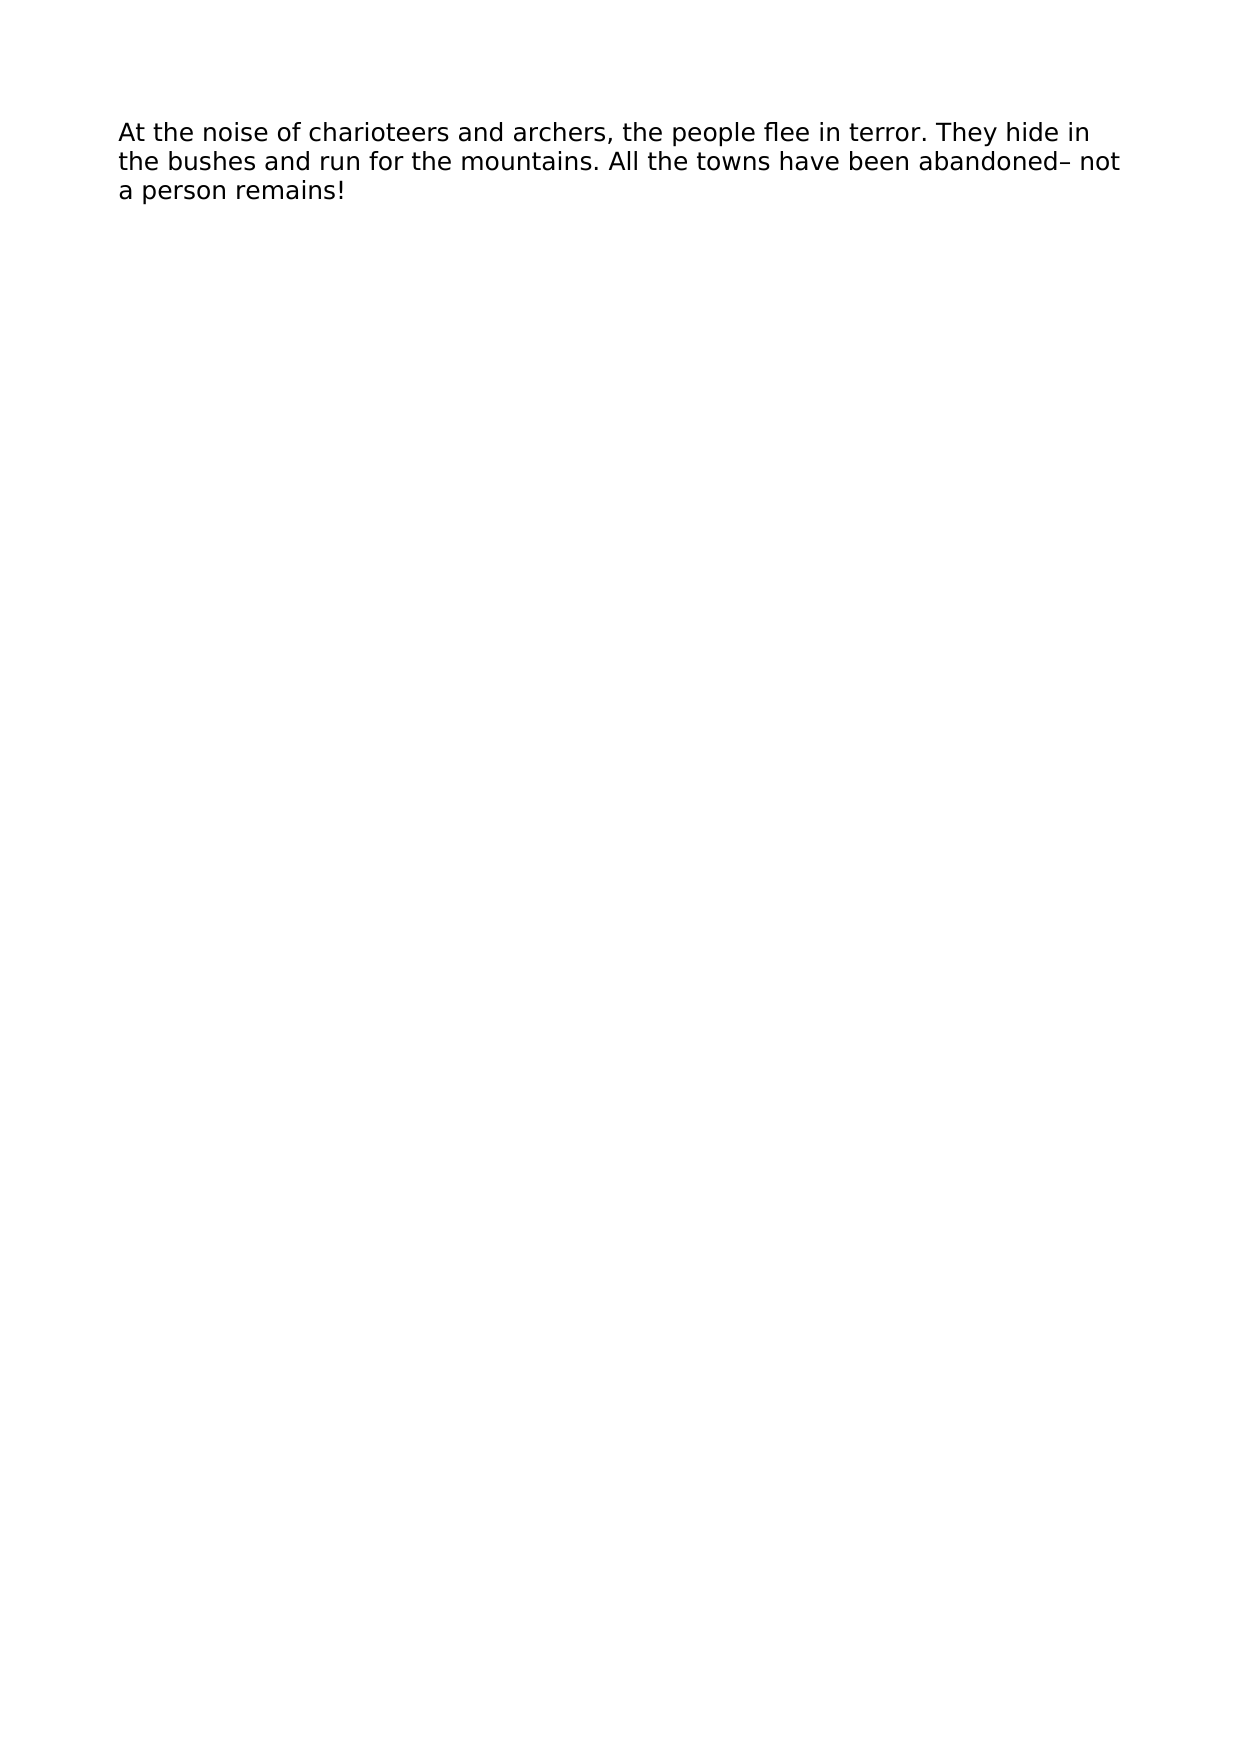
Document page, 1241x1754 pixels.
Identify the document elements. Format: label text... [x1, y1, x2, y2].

text At the noise of charioteers and archers, the people flee in terror. They hide in the bushes and run for the mountains. All the towns have been abandoned– not a person remains! [118, 118, 1122, 206]
